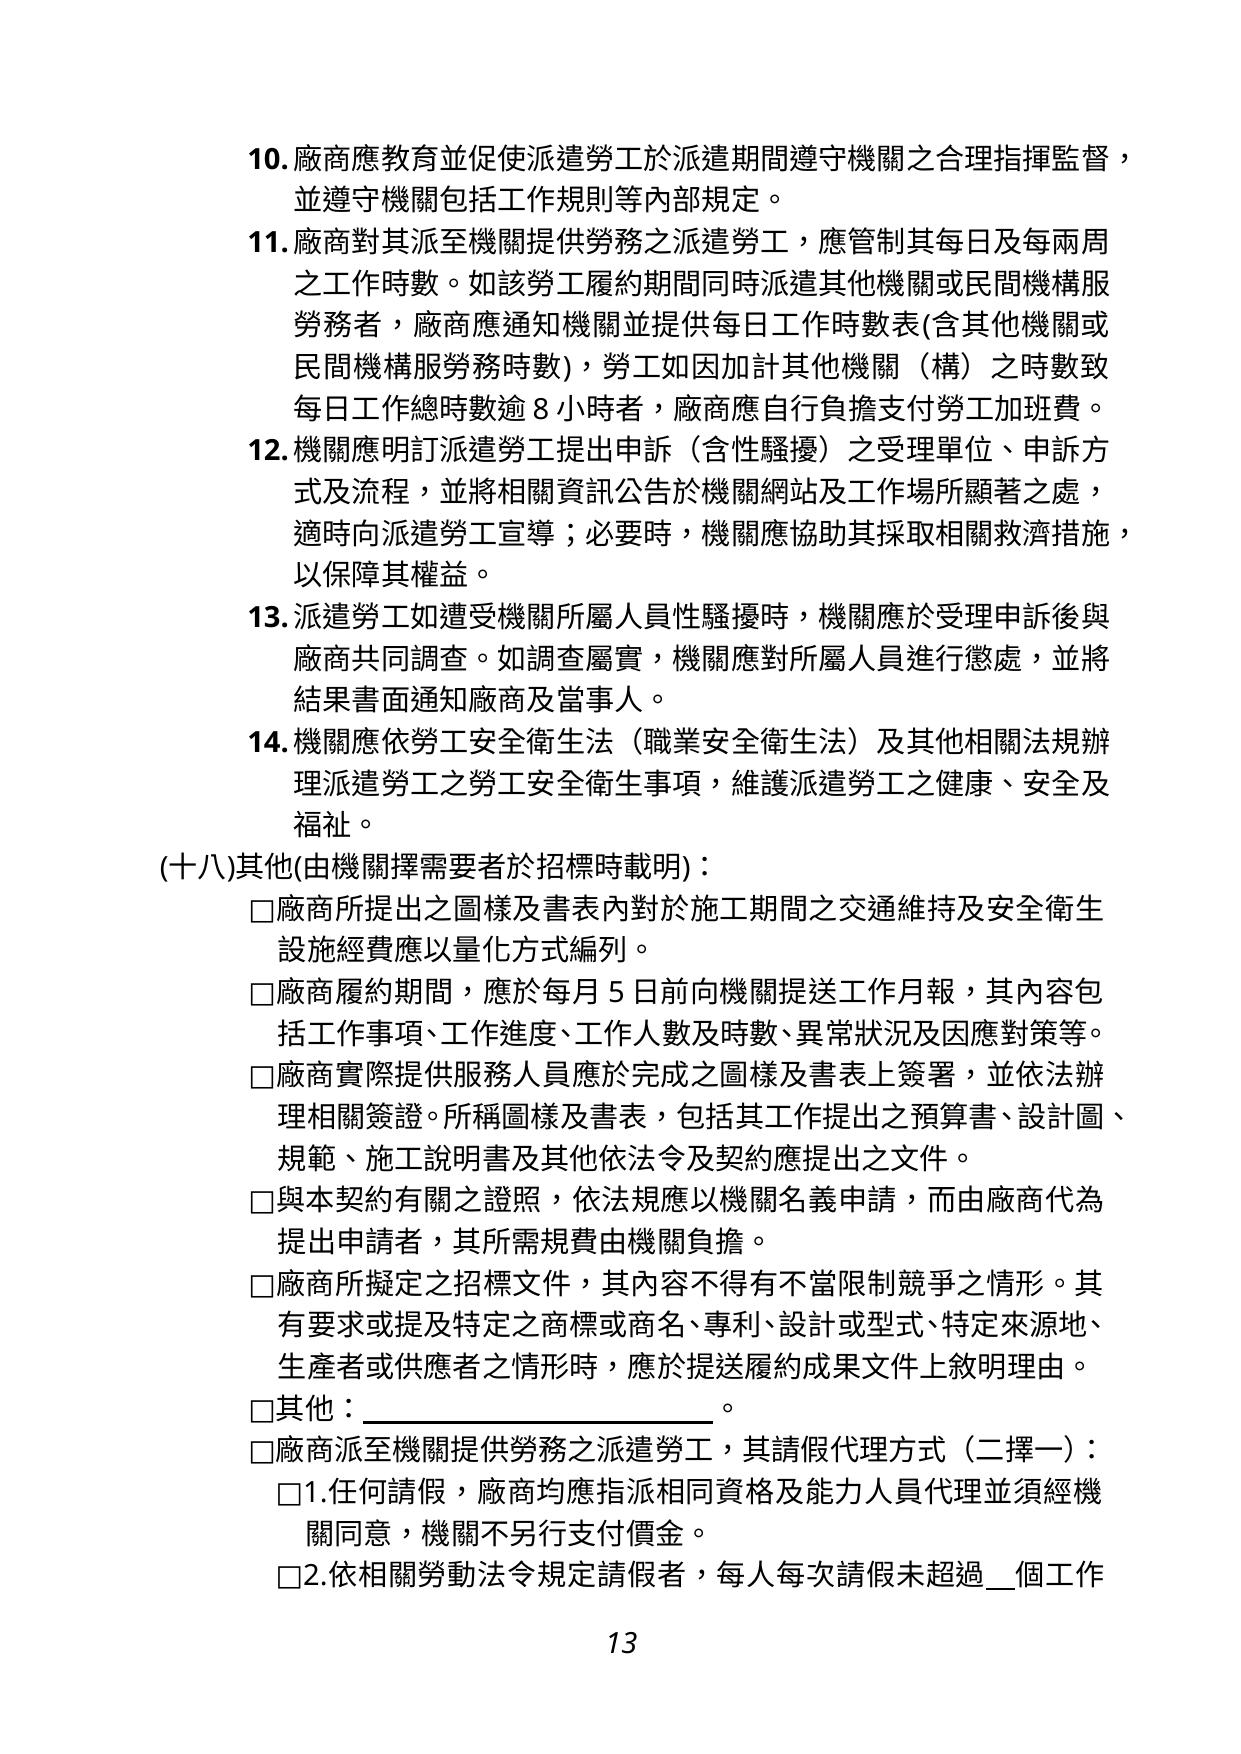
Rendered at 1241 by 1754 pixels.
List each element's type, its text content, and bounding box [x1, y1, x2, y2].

text □廠商派至機關提供勞務之派遣勞工，其請假代理方式（二擇一）： [248, 1427, 1104, 1469]
text □2.依相關勞動法令規定請假者，每人每次請假未超過 個工作 [275, 1552, 1104, 1594]
list 機關應依勞工安全衛生法（職業安全衛生法）及其他相關法規辦理派遣勞工之勞工安全衛生事項，維護派遣勞工之健康、安全及福祉。 [247, 719, 1110, 844]
list 廠商應教育並促使派遣勞工於派遣期間遵守機關之合理指揮監督，並遵守機關包括工作規則等內部規定。 [247, 136, 1110, 219]
text □廠商實際提供服務人員應於完成之圖樣及書表上簽署，並依法辦理相關簽證。所稱圖樣及書表，包括其工作提出之預算書、設計圖、規範、施工說明書及其他依法令及契約應提出之文件。 [248, 1052, 1104, 1177]
text □1.任何請假，廠商均應指派相同資格及能力人員代理並須經機關同意，機關不另行支付價金。 [275, 1469, 1104, 1552]
text (十八)其他(由機關擇需要者於招標時載明)： [159, 844, 1110, 886]
list 機關應明訂派遣勞工提出申訴（含性騷擾）之受理單位、申訴方式及流程，並將相關資訊公告於機關網站及工作場所顯著之處，適時向派遣勞工宣導；必要時，機關應協助其採取相關救濟措施，以保障其權益。 [247, 427, 1110, 594]
text □廠商履約期間，應於每月5日前向機關提送工作月報，其內容包括工作事項、工作進度、工作人數及時數、異常狀況及因應對策等。 [248, 969, 1104, 1052]
text □廠商所擬定之招標文件，其內容不得有不當限制競爭之情形。其有要求或提及特定之商標或商名、專利、設計或型式、特定來源地、生產者或供應者之情形時，應於提送履約成果文件上敘明理由。 [248, 1261, 1104, 1386]
list 派遣勞工如遭受機關所屬人員性騷擾時，機關應於受理申訴後與廠商共同調查。如調查屬實，機關應對所屬人員進行懲處，並將結果書面通知廠商及當事人。 [247, 594, 1110, 719]
text □與本契約有關之證照，依法規應以機關名義申請，而由廠商代為提出申請者，其所需規費由機關負擔。 [248, 1177, 1104, 1261]
text □其他： 。 [248, 1386, 1104, 1427]
text □廠商所提出之圖樣及書表內對於施工期間之交通維持及安全衛生設施經費應以量化方式編列。 [248, 886, 1104, 969]
list 廠商對其派至機關提供勞務之派遣勞工，應管制其每日及每兩周之工作時數。如該勞工履約期間同時派遣其他機關或民間機構服勞務者，廠商應通知機關並提供每日工作時數表(含其他機關或民間機構服勞務時數)，勞工如因加計其他機關（構）之時數致每日工作總時數逾8 小時者，廠商應自行負擔支付勞工加班費。 [247, 219, 1110, 427]
